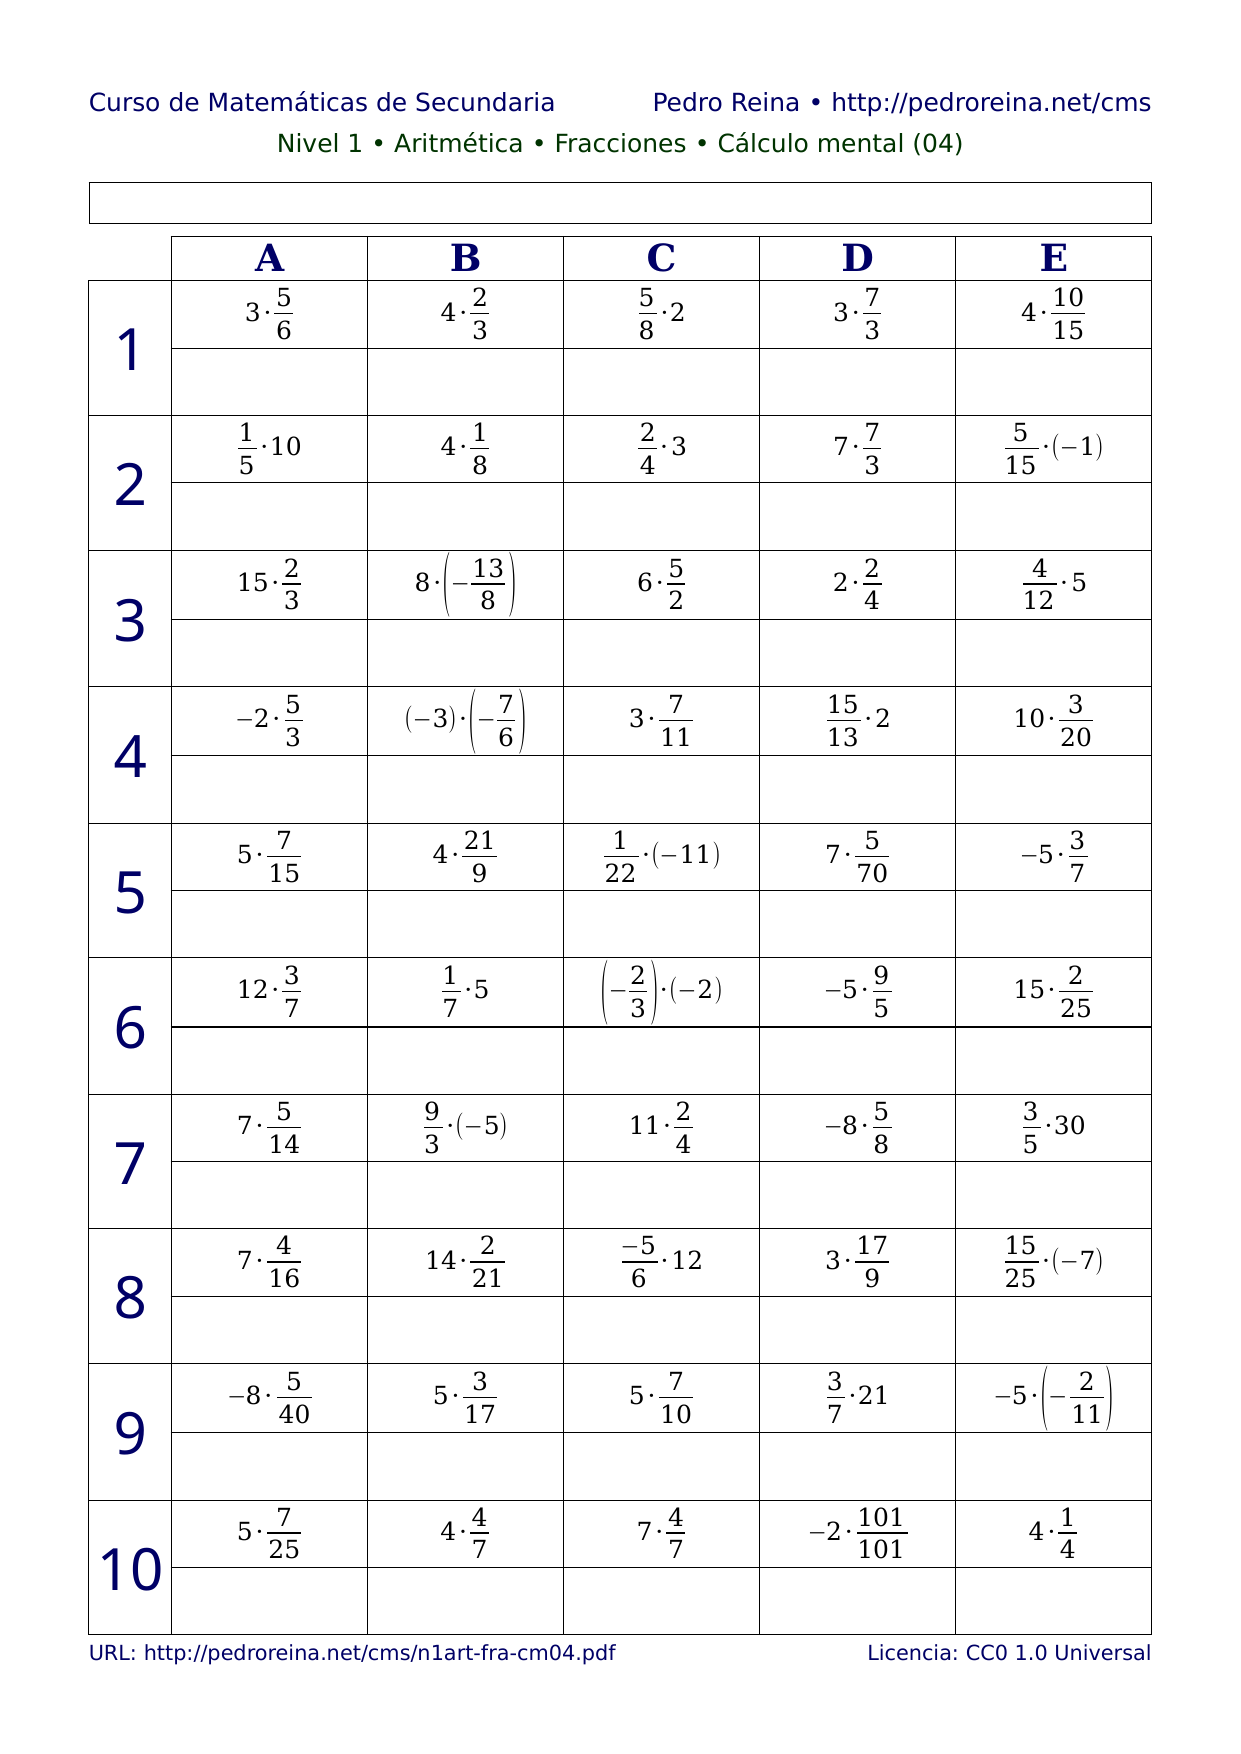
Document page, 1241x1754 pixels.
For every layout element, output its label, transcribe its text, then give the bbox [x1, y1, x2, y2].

table_cell [368, 349, 563, 415]
table_cell [956, 483, 1151, 549]
table_cell [760, 1229, 955, 1296]
table_cell [956, 1364, 1151, 1432]
table_cell [564, 1433, 759, 1499]
table_cell [760, 1568, 955, 1634]
table_cell [172, 349, 367, 415]
table_cell [564, 824, 759, 890]
table_cell [564, 416, 759, 482]
table_cell [172, 958, 367, 1026]
table_cell 1 [89, 281, 171, 415]
table_cell [368, 281, 563, 348]
table_cell 5 [89, 824, 171, 957]
table_cell [956, 1095, 1151, 1161]
table_cell [956, 958, 1151, 1026]
table_cell [564, 1229, 759, 1296]
text Nivel 1 • Aritmética • Fracciones • Cálculo mental (04) [88, 129, 1152, 159]
table_cell [368, 1297, 563, 1363]
table_cell [564, 1568, 759, 1634]
table_cell [368, 1162, 563, 1228]
table_cell [368, 620, 563, 686]
table_header E [956, 237, 1151, 280]
table_header [89, 236, 171, 280]
table_cell [760, 1095, 955, 1161]
table_cell [172, 1297, 367, 1363]
table_cell [368, 483, 563, 549]
table_cell [368, 824, 563, 890]
table_cell [172, 483, 367, 549]
table_cell 6 [89, 958, 171, 1094]
table_cell [760, 1433, 955, 1499]
table_cell [760, 349, 955, 415]
table_cell 2 [89, 416, 171, 549]
table_cell [760, 1162, 955, 1228]
table_cell [760, 1501, 955, 1567]
table_cell [760, 824, 955, 890]
table_cell [564, 1297, 759, 1363]
table_cell [564, 349, 759, 415]
table_cell [564, 756, 759, 823]
table_cell [956, 620, 1151, 686]
table_cell [172, 281, 367, 348]
table_cell [564, 551, 759, 619]
table_cell [368, 551, 563, 619]
table_cell [956, 1433, 1151, 1499]
table_cell [956, 416, 1151, 482]
table_cell 4 [89, 687, 171, 823]
table_cell [956, 687, 1151, 755]
table_cell [564, 1364, 759, 1432]
table_cell [760, 1297, 955, 1363]
table_cell [564, 1162, 759, 1228]
table_cell [760, 1364, 955, 1432]
text Curso de Matemáticas de Secundaria Pedro Reina • http://pedroreina.net/cms [88, 88, 1152, 118]
table_cell 3 [89, 551, 171, 686]
table_cell 10 [89, 1501, 171, 1634]
table_cell [172, 1095, 367, 1161]
table_cell [368, 891, 563, 957]
table_cell [760, 281, 955, 348]
table_cell [564, 891, 759, 957]
table_cell [956, 1229, 1151, 1296]
table_cell 9 [89, 1364, 171, 1499]
table_cell [564, 1501, 759, 1567]
table_cell [172, 1229, 367, 1296]
table_cell 7 [89, 1095, 171, 1228]
table_cell [564, 620, 759, 686]
table_cell [956, 756, 1151, 823]
table_cell [172, 620, 367, 686]
table_cell [172, 1433, 367, 1499]
table_cell [760, 416, 955, 482]
table_cell [368, 1229, 563, 1296]
table_cell [368, 687, 563, 755]
table_cell [956, 824, 1151, 890]
table_cell [956, 1568, 1151, 1634]
table_cell [564, 281, 759, 348]
table_cell [760, 620, 955, 686]
table_cell [368, 416, 563, 482]
table_cell [172, 416, 367, 482]
table_cell [368, 1028, 563, 1094]
table_header D [760, 237, 955, 280]
table_cell [368, 1568, 563, 1634]
table_cell [760, 958, 955, 1026]
table_cell [564, 1028, 759, 1094]
table_cell [760, 756, 955, 823]
table_header B [368, 237, 563, 280]
table_cell [956, 551, 1151, 619]
table_cell 8 [89, 1229, 171, 1363]
table_cell [956, 1162, 1151, 1228]
table_cell [368, 1364, 563, 1432]
table_cell [564, 483, 759, 549]
table_cell [172, 891, 367, 957]
table_cell [760, 551, 955, 619]
table_cell [760, 891, 955, 957]
table_cell [368, 958, 563, 1026]
table_cell [172, 1028, 367, 1094]
table_cell [172, 687, 367, 755]
table_cell [368, 1433, 563, 1499]
table_cell [956, 281, 1151, 348]
table_cell [368, 1501, 563, 1567]
table_cell [564, 687, 759, 755]
table_cell [172, 551, 367, 619]
table_cell [172, 1162, 367, 1228]
table_cell [368, 1095, 563, 1161]
table_cell [956, 1297, 1151, 1363]
table_cell [172, 1364, 367, 1432]
table_cell [760, 483, 955, 549]
table_cell [172, 756, 367, 823]
table_cell [956, 1028, 1151, 1094]
table_cell [368, 756, 563, 823]
table_cell [172, 1568, 367, 1634]
table_cell [760, 687, 955, 755]
table_header C [564, 237, 759, 280]
table_cell [956, 891, 1151, 957]
table_cell [564, 1095, 759, 1161]
table_cell [172, 1501, 367, 1567]
table_cell [564, 958, 759, 1026]
table_cell [956, 1501, 1151, 1567]
table_header A [172, 237, 367, 280]
table_cell [172, 824, 367, 890]
table_cell [956, 349, 1151, 415]
table_cell [760, 1028, 955, 1094]
